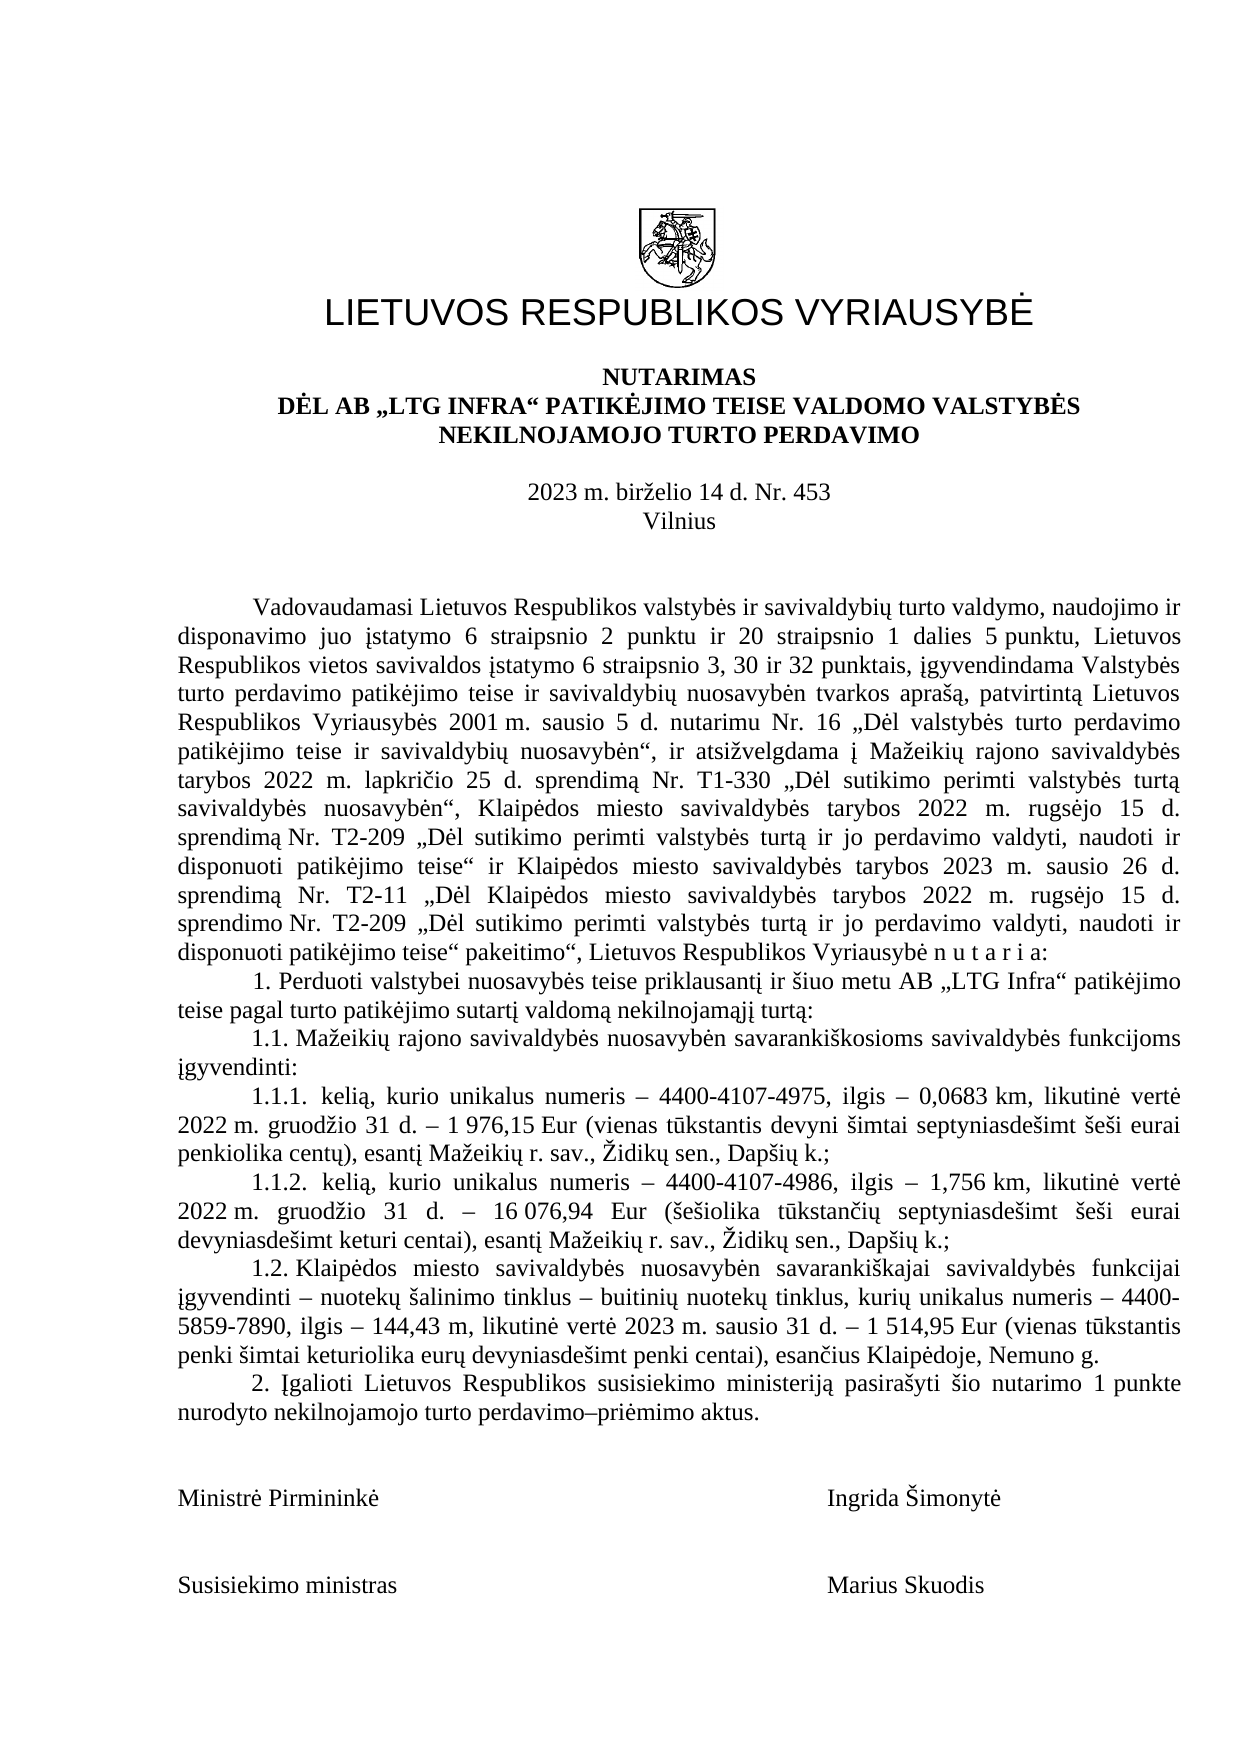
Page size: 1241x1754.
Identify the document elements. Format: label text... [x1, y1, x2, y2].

text 1. Perduoti valstybei nuosavybės teise priklausantį ir šiuo metu AB „LTG Infra“ patikėjimo teise pagal turto patikėjimo sutartį valdomą nekilnojamąjį turtą: [177, 966, 1181, 1023]
text nutarimas [177, 362, 1181, 391]
text DĖL AB „LTG INFRA“ PATIKĖJIMO TEISE VALDOMO VALSTYBĖS NEKILNOJAMOJO TURTO PERDAVIMO [177, 391, 1181, 448]
text Susisiekimo ministras Marius Skuodis [177, 1570, 1181, 1598]
text 1.1. Mažeikių rajono savivaldybės nuosavybėn savarankiškosioms savivaldybės funkcijoms įgyvendinti: [177, 1023, 1181, 1081]
text Lietuvos Respublikos Vyriausybė [177, 290, 1181, 333]
text 2023 m. birželio 14 d. Nr. 453 [177, 477, 1181, 506]
text Ministrė Pirmininkė Ingrida Šimonytė [177, 1483, 1181, 1512]
text 1.1.1. kelią, kurio unikalus numeris – 4400-4107-4975, ilgis – 0,0683 km, likutinė vertė 2022 m. gruodžio 31 d. – 1 976,15 Eur (vienas tūkstantis devyni šimtai septyniasdešimt šeši eurai penkiolika centų), esantį Mažeikių r. sav., Židikų sen., Dapšių k.; [177, 1081, 1181, 1167]
text 1.1.2. kelią, kurio unikalus numeris – 4400-4107-4986, ilgis – 1,756 km, likutinė vertė 2022 m. gruodžio 31 d. – 16 076,94 Eur (šešiolika tūkstančių septyniasdešimt šeši eurai devyniasdešimt keturi centai), esantį Mažeikių r. sav., Židikų sen., Dapšių k.; [177, 1167, 1181, 1253]
text Vadovaudamasi Lietuvos Respublikos valstybės ir savivaldybių turto valdymo, naudojimo ir disponavimo juo įstatymo 6 straipsnio 2 punktu ir 20 straipsnio 1 dalies 5 punktu, Lietuvos Respublikos vietos savivaldos įstatymo 6 straipsnio 3, 30 ir 32 punktais, įgyvendindama Valstybės turto perdavimo patikėjimo teise ir savivaldybių nuosavybėn tvarkos aprašą, patvirtintą Lietuvos Respublikos Vyriausybės 2001 m. sausio 5 d. nutarimu Nr. 16 „Dėl valstybės turto perdavimo patikėjimo teise ir savivaldybių nuosavybėn“, ir atsižvelgdama į Mažeikių rajono savivaldybės tarybos 2022 m. lapkričio 25 d. sprendimą Nr. T1-330 „Dėl sutikimo perimti valstybės turtą savivaldybės nuosavybėn“, Klaipėdos miesto savivaldybės tarybos 2022 m. rugsėjo 15 d. sprendimą Nr. T2-209 „Dėl sutikimo perimti valstybės turtą ir jo perdavimo valdyti, naudoti ir disponuoti patikėjimo teise“ ir Klaipėdos miesto savivaldybės tarybos 2023 m. sausio 26 d. sprendimą Nr. T2-11 „Dėl Klaipėdos miesto savivaldybės tarybos 2022 m. rugsėjo 15 d. sprendimo Nr. T2-209 „Dėl sutikimo perimti valstybės turtą ir jo perdavimo valdyti, naudoti ir disponuoti patikėjimo teise“ pakeitimo“, Lietuvos Respublikos Vyriausybė n u t a r i a: [177, 592, 1181, 966]
text Vilnius [177, 506, 1181, 535]
text 2. Įgalioti Lietuvos Respublikos susisiekimo ministeriją pasirašyti šio nutarimo 1 punkte nurodyto nekilnojamojo turto perdavimo–priėmimo aktus. [177, 1368, 1181, 1426]
text 1.2. Klaipėdos miesto savivaldybės nuosavybėn savarankiškajai savivaldybės funkcijai įgyvendinti – nuotekų šalinimo tinklus – buitinių nuotekų tinklus, kurių unikalus numeris – 4400-5859-7890, ilgis – 144,43 m, likutinė vertė 2023 m. sausio 31 d. – 1 514,95 Eur (vienas tūkstantis penki šimtai keturiolika eurų devyniasdešimt penki centai), esančius Klaipėdoje, Nemuno g. [177, 1253, 1181, 1368]
